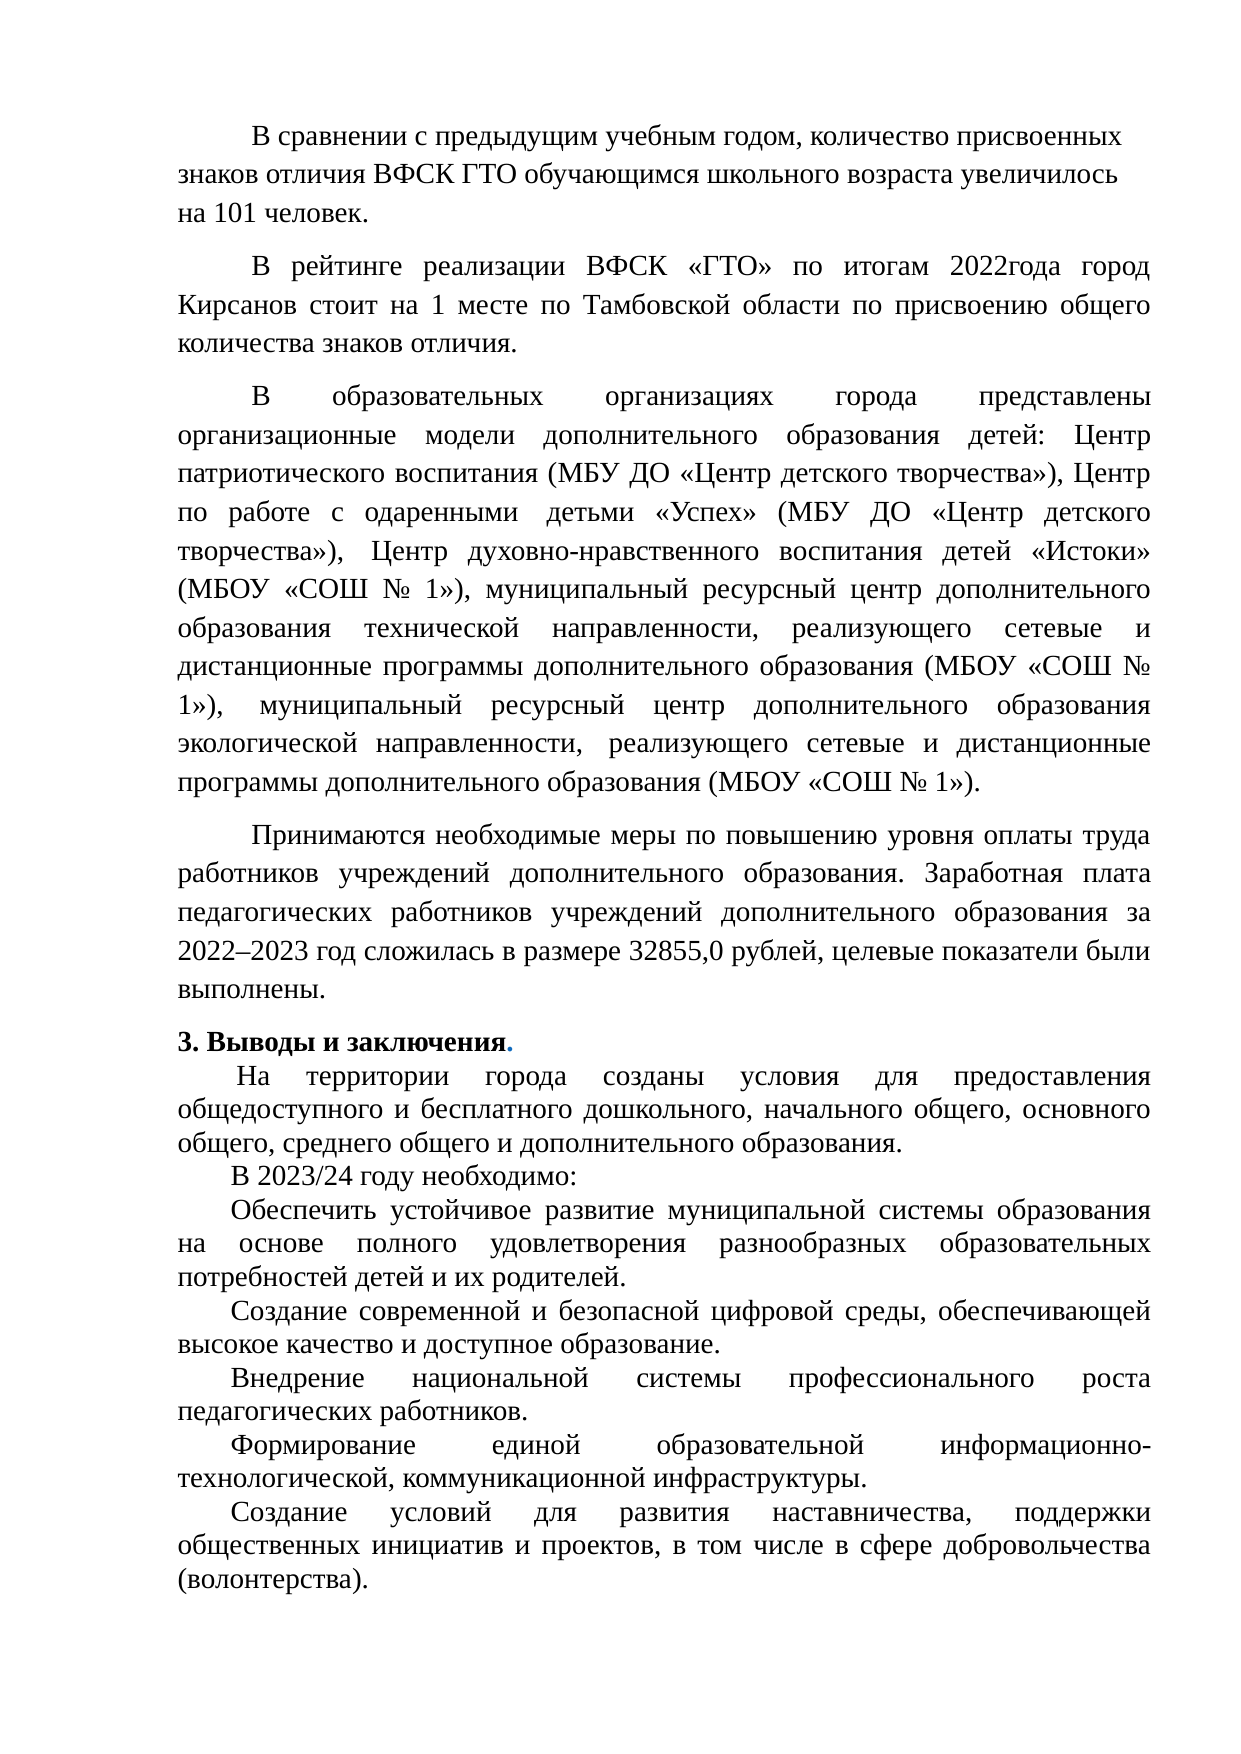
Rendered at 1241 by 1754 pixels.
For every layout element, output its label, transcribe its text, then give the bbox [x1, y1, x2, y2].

text В рейтинге реализации ВФСК «ГТО» по итогам 2022года город Кирсанов стоит на 1 месте по Тамбовской области по присвоению общего количества знаков отличия. [177, 248, 1152, 359]
text 3. Выводы и заключения. [177, 1024, 1152, 1058]
text Внедрение национальной системы профессионального роста педагогических работников. [177, 1360, 1152, 1427]
text На территории города созданы условия для предоставления общедоступного и бесплатного дошкольного, начального общего, основного общего, среднего общего и дополнительного образования. [177, 1058, 1152, 1158]
text В 2023/24 году необходимо: [177, 1158, 1152, 1192]
text Создание современной и безопасной цифровой среды, обеспечивающей высокое качество и доступное образование. [177, 1293, 1152, 1360]
text Создание условий для развития наставничества, поддержки общественных инициатив и проектов, в том числе в сфере добровольчества (волонтерства). [177, 1494, 1152, 1594]
text Обеспечить устойчивое развитие муниципальной системы образования на основе полного удовлетворения разнообразных образовательных потребностей детей и их родителей. [177, 1192, 1152, 1293]
text Принимаются необходимые меры по повышению уровня оплаты труда работников учреждений дополнительного образования. Заработная плата педагогических работников учреждений дополнительного образования за 2022–2023 год сложилась в размере 32855,0 рублей, целевые показатели были выполнены. [177, 817, 1152, 1005]
text Формирование единой образовательной информационно-технологической, коммуникационной инфраструктуры. [177, 1427, 1152, 1494]
text В сравнении с предыдущим учебным годом, количество присвоенных знаков отличия ВФСК ГТО обучающимся школьного возраста увеличилось на 101 человек. [177, 118, 1152, 229]
text В образовательных организациях города представлены организационные модели дополнительного образования детей: Центр патриотического воспитания (МБУ ДО «Центр детского творчества»), Центр по работе с одаренными детьми «Успех» (МБУ ДО «Центр детского творчества»), Центр духовно-нравственного воспитания детей «Истоки» (МБОУ «СОШ № 1»), муниципальный ресурсный центр дополнительного образования технической направленности, реализующего сетевые и дистанционные программы дополнительного образования (МБОУ «СОШ № 1»), муниципальный ресурсный центр дополнительного образования экологической направленности, реализующего сетевые и дистанционные программы дополнительного образования (МБОУ «СОШ № 1»). [177, 378, 1152, 797]
